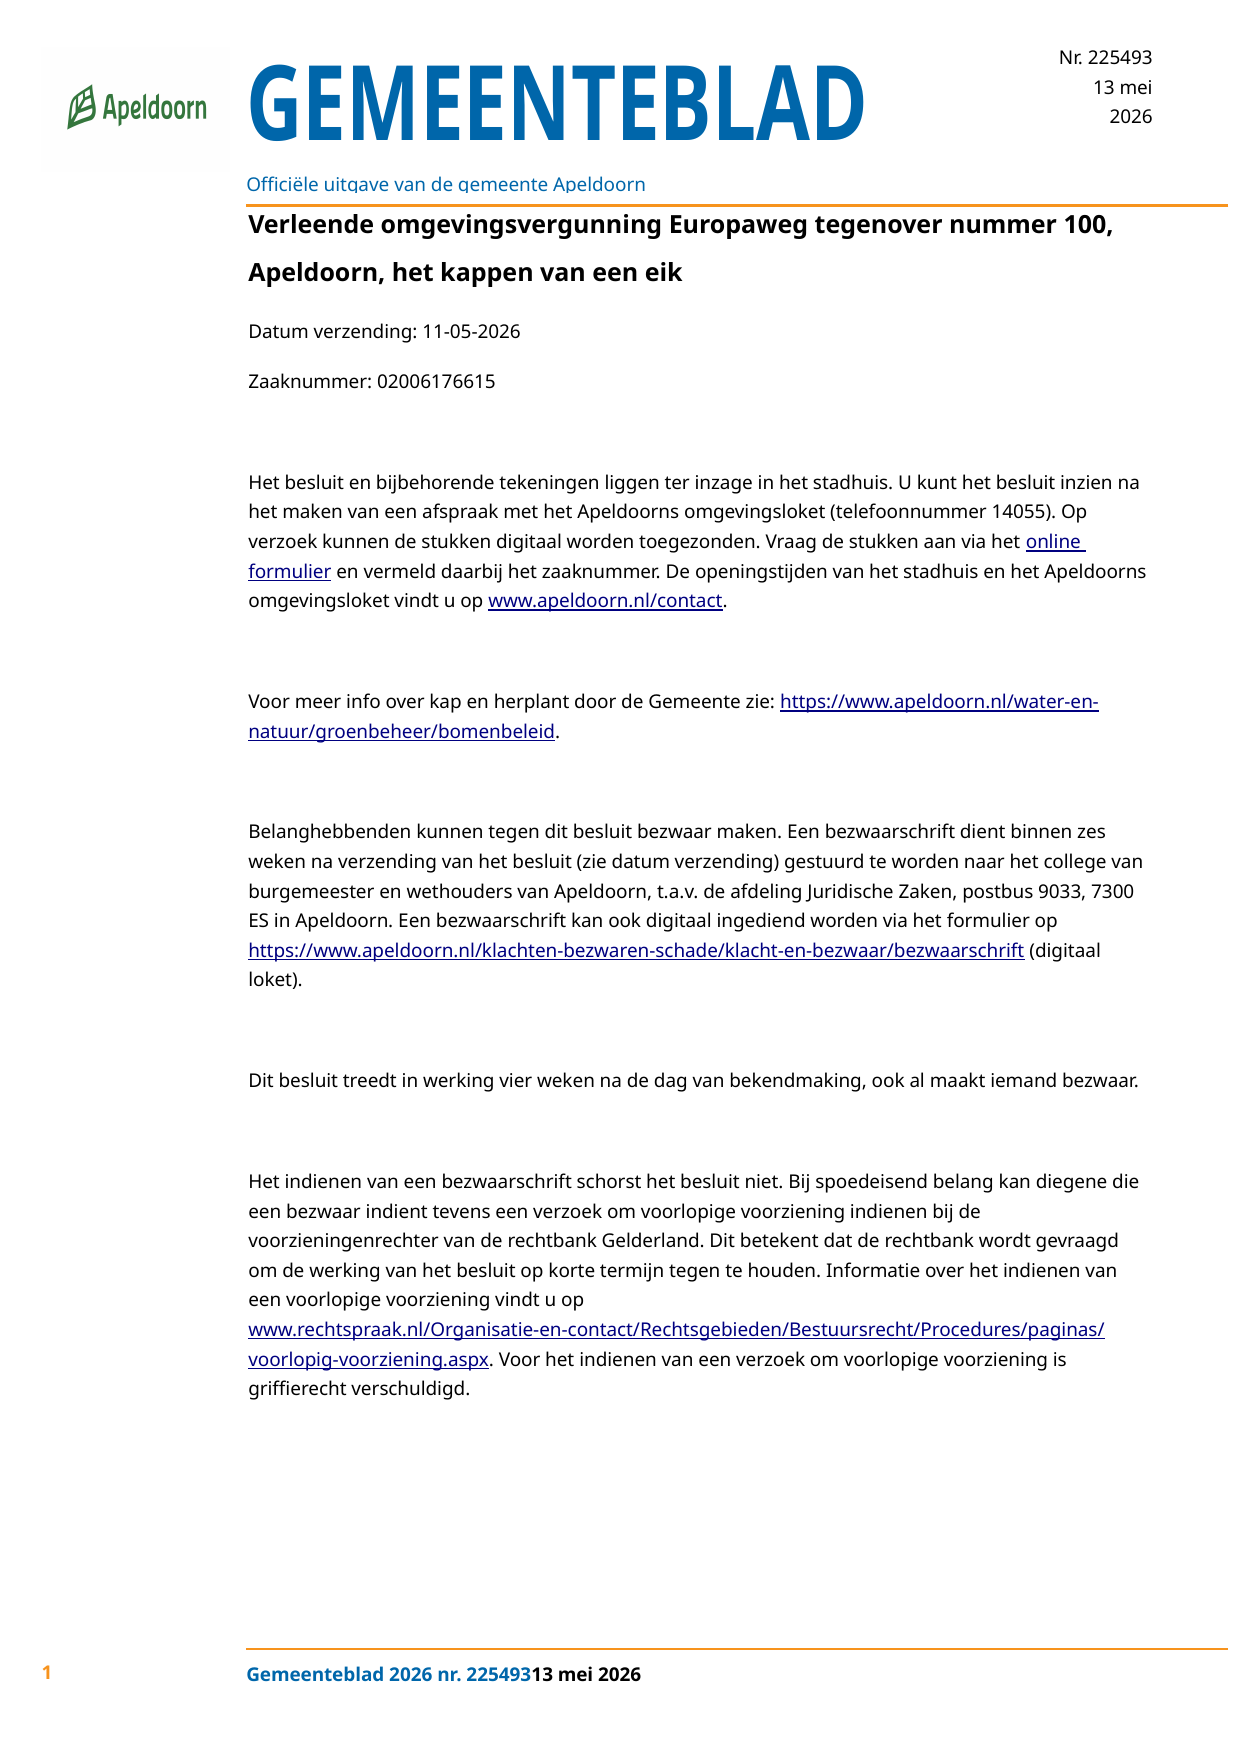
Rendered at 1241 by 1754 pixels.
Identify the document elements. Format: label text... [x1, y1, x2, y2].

text Belanghebbenden kunnen tegen dit besluit bezwaar maken. Een bezwaarschrift dient binnen zes weken na verzending van het besluit (zie datum verzending) gestuurd te worden naar het college van burgemeester en wethouders van Apeldoorn, t.a.v. de afdeling Juridische Zaken, postbus 9033, 7300 ES in Apeldoorn. Een bezwaarschrift kan ook digitaal ingediend worden via het formulier op https://www.apeldoorn.nl/klachten-bezwaren-schade/klacht-en-bezwaar/bezwaarschrift (digitaal loket). [248, 819, 1152, 992]
picture [41, 47, 231, 172]
text Het indienen van een bezwaarschrift schorst het besluit niet. Bij spoedeisend belang kan diegene die een bezwaar indient tevens een verzoek om voorlopige voorziening indienen bij de voorzieningenrechter van de rechtbank Gelderland. Dit betekent dat de rechtbank wordt gevraagd om de werking van het besluit op korte termijn tegen te houden. Informatie over het indienen van een voorlopige voorziening vindt u op www.rechtspraak.nl/Organisatie-en-contact/Rechtsgebieden/Bestuursrecht/Procedures/paginas/voorlopig-voorziening.aspx. Voor het indienen van een verzoek om voorlopige voorziening is griffierecht verschuldigd. [248, 1168, 1152, 1401]
text Zaaknummer: 02006176615 [248, 368, 1152, 394]
text Verleende omgevingsvergunning Europaweg tegenover nummer 100, Apeldoorn, het kappen van een eik [248, 207, 1152, 288]
text Voor meer info over kap en herplant door de Gemeente zie: https://www.apeldoorn.nl/water-en-natuur/groenbeheer/bomenbeleid. [248, 688, 1152, 744]
text Datum verzending: 11-05-2026 [248, 318, 1152, 344]
text Het besluit en bijbehorende tekeningen liggen ter inzage in het stadhuis. U kunt het besluit inzien na het maken van een afspraak met het Apeldoorns omgevingsloket (telefoonnummer 14055). Op verzoek kunnen de stukken digitaal worden toegezonden. Vraag de stukken aan via het online formulier en vermeld daarbij het zaaknummer. De openingstijden van het stadhuis en het Apeldoorns omgevingsloket vindt u op www.apeldoorn.nl/contact. [248, 469, 1152, 613]
text Dit besluit treedt in werking vier weken na de dag van bekendmaking, ook al maakt iemand bezwaar. [248, 1067, 1152, 1093]
